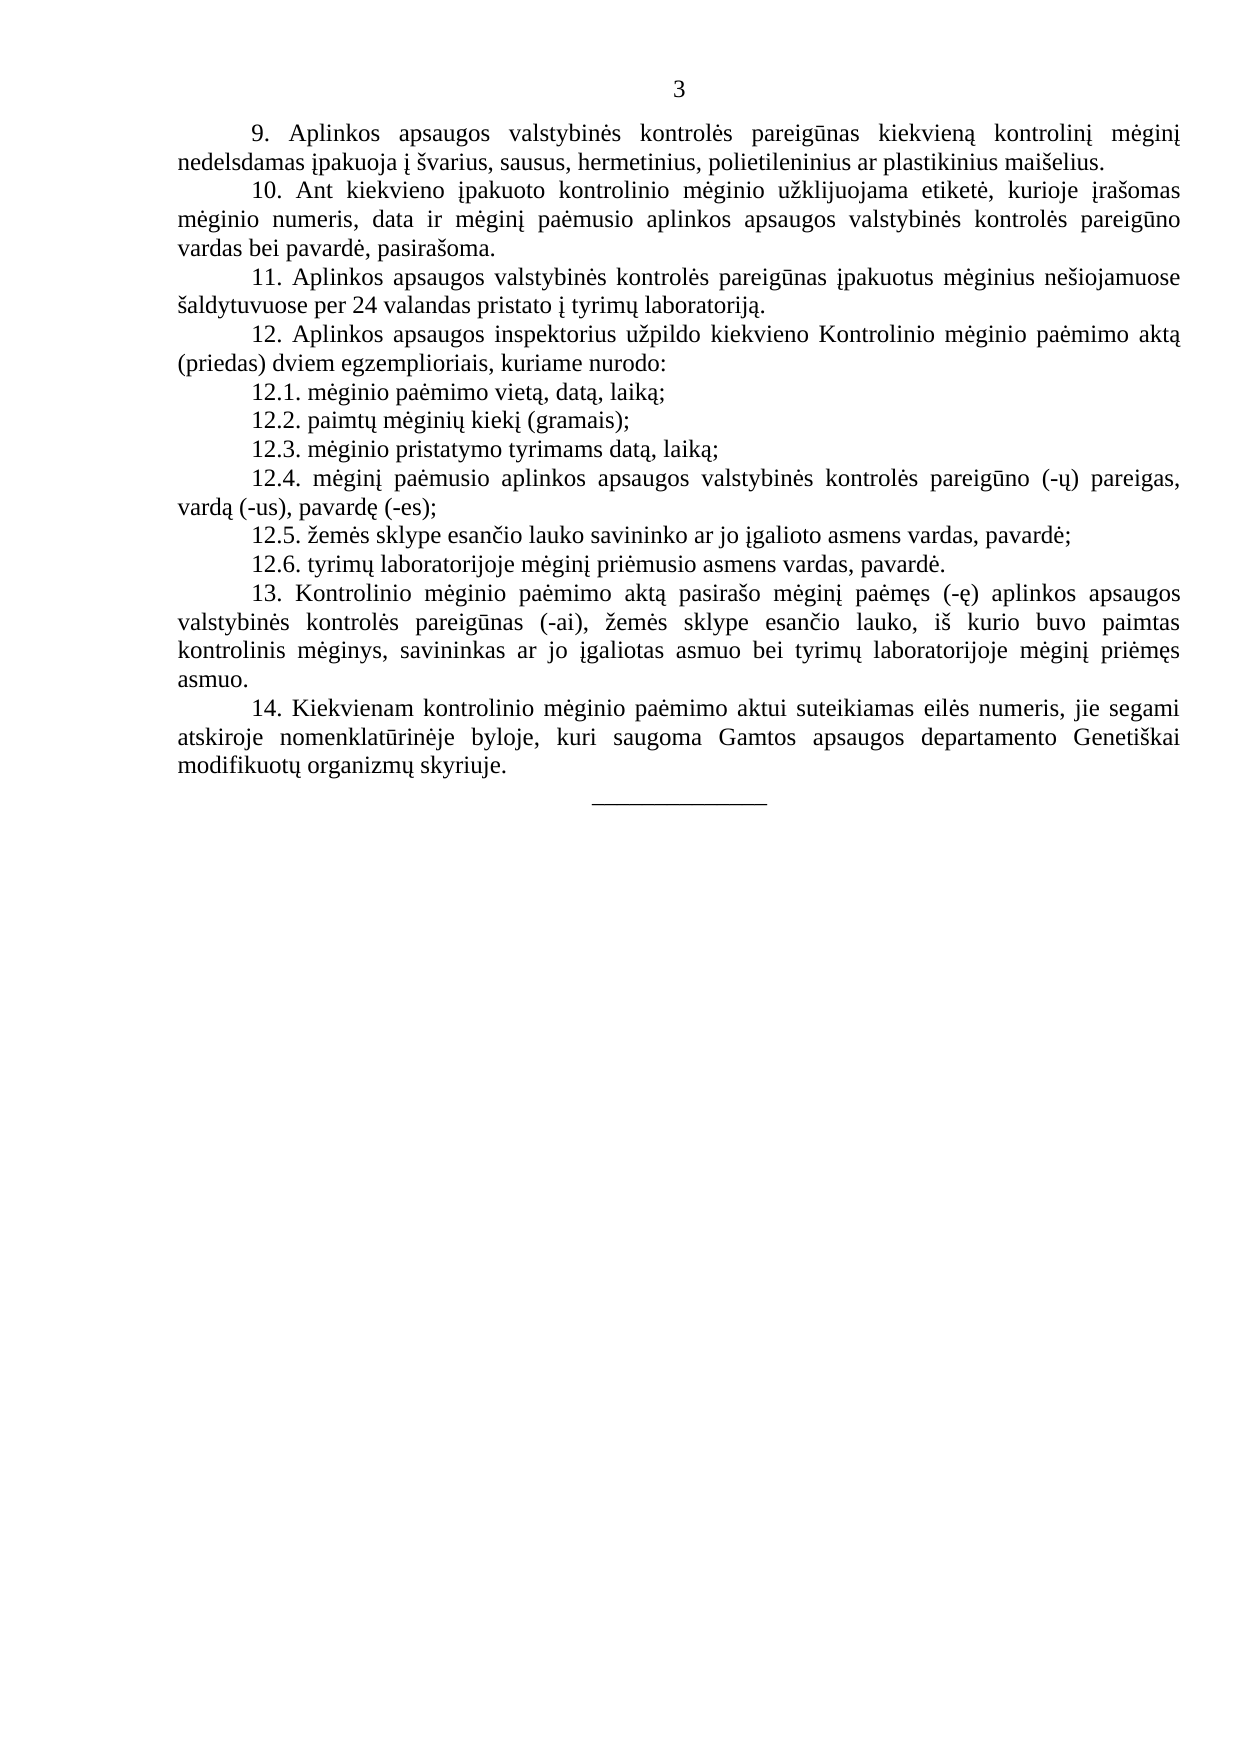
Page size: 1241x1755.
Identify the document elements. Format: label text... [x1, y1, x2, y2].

text 12.3. mėginio pristatymo tyrimams datą, laiką; [177, 434, 1181, 463]
text ______________ [177, 779, 1181, 808]
text 12.6. tyrimų laboratorijoje mėginį priėmusio asmens vardas, pavardė. [177, 549, 1181, 578]
text 12.4. mėginį paėmusio aplinkos apsaugos valstybinės kontrolės pareigūno (-ų) pareigas, vardą (-us), pavardę (-es); [177, 463, 1181, 521]
text 10. Ant kiekvieno įpakuoto kontrolinio mėginio užklijuojama etiketė, kurioje įrašomas mėginio numeris, data ir mėginį paėmusio aplinkos apsaugos valstybinės kontrolės pareigūno vardas bei pavardė, pasirašoma. [177, 176, 1181, 262]
text 13. Kontrolinio mėginio paėmimo aktą pasirašo mėginį paėmęs (-ę) aplinkos apsaugos valstybinės kontrolės pareigūnas (-ai), žemės sklype esančio lauko, iš kurio buvo paimtas kontrolinis mėginys, savininkas ar jo įgaliotas asmuo bei tyrimų laboratorijoje mėginį priėmęs asmuo. [177, 578, 1181, 693]
text 12.5. žemės sklype esančio lauko savininko ar jo įgalioto asmens vardas, pavardė; [177, 521, 1181, 549]
text 9. Aplinkos apsaugos valstybinės kontrolės pareigūnas kiekvieną kontrolinį mėginį nedelsdamas įpakuoja į švarius, sausus, hermetinius, polietileninius ar plastikinius maišelius. [177, 118, 1181, 176]
text 12. Aplinkos apsaugos inspektorius užpildo kiekvieno Kontrolinio mėginio paėmimo aktą (priedas) dviem egzemplioriais, kuriame nurodo: [177, 319, 1181, 377]
text 12.2. paimtų mėginių kiekį (gramais); [177, 406, 1181, 434]
text 11. Aplinkos apsaugos valstybinės kontrolės pareigūnas įpakuotus mėginius nešiojamuose šaldytuvuose per 24 valandas pristato į tyrimų laboratoriją. [177, 262, 1181, 319]
text 14. Kiekvienam kontrolinio mėginio paėmimo aktui suteikiamas eilės numeris, jie segami atskiroje nomenklatūrinėje byloje, kuri saugoma Gamtos apsaugos departamento Genetiškai modifikuotų organizmų skyriuje. [177, 693, 1181, 779]
text 12.1. mėginio paėmimo vietą, datą, laiką; [177, 377, 1181, 406]
